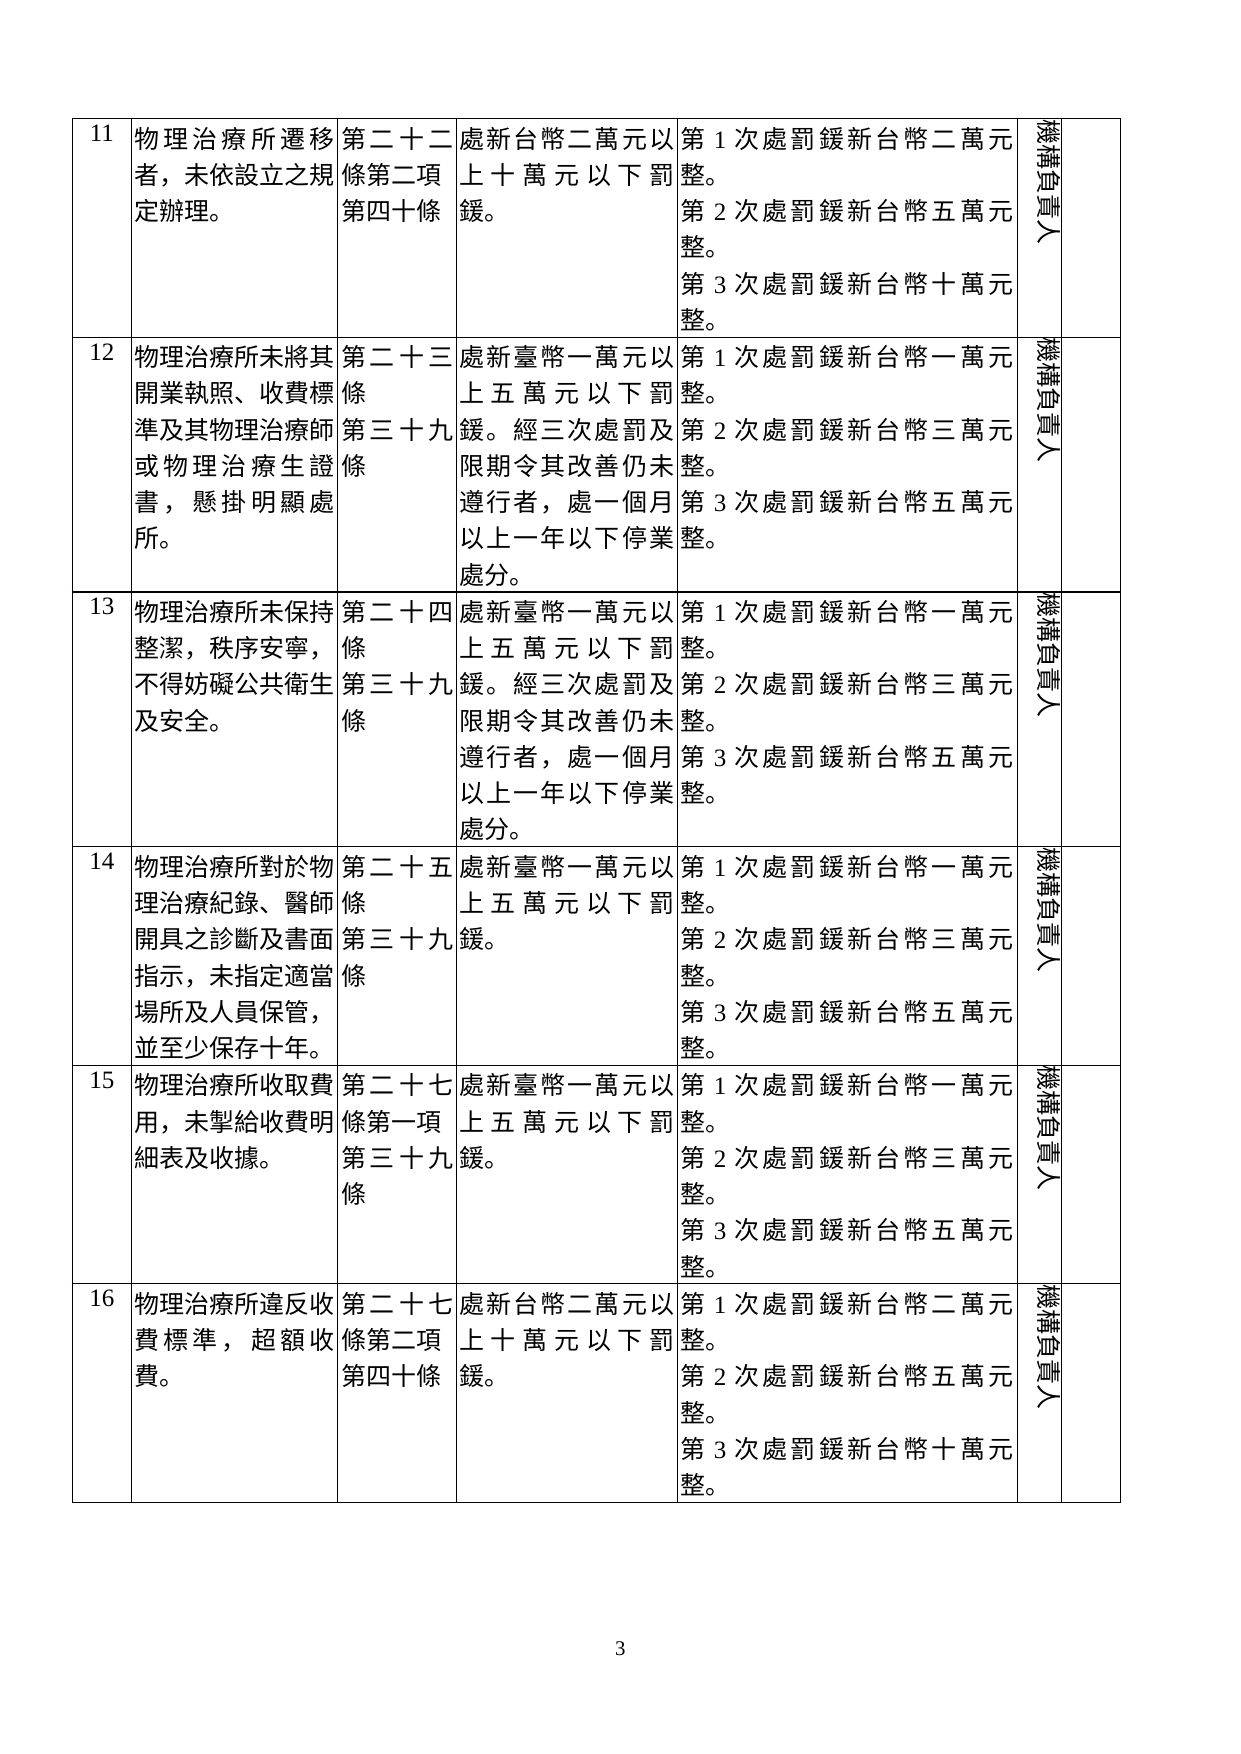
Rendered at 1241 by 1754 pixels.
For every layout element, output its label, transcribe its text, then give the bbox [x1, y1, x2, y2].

table_cell [1062, 1284, 1120, 1502]
table_cell 處新台幣二萬元以上十萬元以下罰鍰。 [457, 119, 677, 337]
table_cell 物理治療所遷移者，未依設立之規定辦理。 [132, 119, 337, 337]
table_cell 物理治療所收取費用，未掣給收費明細表及收據。 [132, 1066, 337, 1283]
table_cell 12 [73, 338, 131, 591]
table_cell 處新臺幣一萬元以上五萬元以下罰鍰。經三次處罰及限期令其改善仍未遵行者，處一個月以上一年以下停業處分。 [457, 338, 677, 591]
table_cell 機構負責人 [1018, 338, 1061, 591]
table_cell 處新台幣二萬元以上十萬元以下罰鍰。 [457, 1284, 677, 1502]
table_cell 13 [73, 593, 131, 846]
table_cell 處新臺幣一萬元以上五萬元以下罰鍰。經三次處罰及限期令其改善仍未遵行者，處一個月以上一年以下停業處分。 [457, 593, 677, 846]
table_cell 第二十四條 第三十九條 [338, 593, 456, 846]
table_cell 14 [73, 847, 131, 1065]
table_cell 第二十七條第一項 第三十九條 [338, 1066, 456, 1283]
table_cell 處新臺幣一萬元以上五萬元以下罰鍰。 [457, 1066, 677, 1283]
table_cell [1062, 338, 1120, 591]
table_cell [1062, 1066, 1120, 1283]
table_cell 第1次處罰鍰新台幣二萬元整。 第2次處罰鍰新台幣五萬元整。 第3次處罰鍰新台幣十萬元整。 [678, 119, 1017, 337]
table_cell 處新臺幣一萬元以上五萬元以下罰鍰。 [457, 847, 677, 1065]
table_cell 第二十七條第二項 第四十條 [338, 1284, 456, 1502]
table_cell 物理治療所違反收費標準，超額收費。 [132, 1284, 337, 1502]
table_cell 機構負責人 [1018, 593, 1061, 846]
table_cell 第1次處罰鍰新台幣二萬元整。 第2次處罰鍰新台幣五萬元整。 第3次處罰鍰新台幣十萬元整。 [678, 1284, 1017, 1502]
table_cell 機構負責人 [1018, 1284, 1061, 1502]
table_cell 第1次處罰鍰新台幣一萬元整。 第2次處罰鍰新台幣三萬元整。 第3次處罰鍰新台幣五萬元整。 [678, 847, 1017, 1065]
table_cell 機構負責人 [1018, 119, 1061, 337]
table_cell 第1次處罰鍰新台幣一萬元整。 第2次處罰鍰新台幣三萬元整。 第3次處罰鍰新台幣五萬元整。 [678, 593, 1017, 846]
table_cell 物理治療所未保持整潔，秩序安寧，不得妨礙公共衛生及安全。 [132, 593, 337, 846]
table_cell [1062, 593, 1120, 846]
table_cell 11 [73, 119, 131, 337]
table_cell 物理治療所對於物理治療紀錄、醫師開具之診斷及書面指示，未指定適當場所及人員保管，並至少保存十年。 [132, 847, 337, 1065]
table_cell 第二十三條 第三十九條 [338, 338, 456, 591]
table_cell 第1次處罰鍰新台幣一萬元整。 第2次處罰鍰新台幣三萬元整。 第3次處罰鍰新台幣五萬元整。 [678, 338, 1017, 591]
table_cell 16 [73, 1284, 131, 1502]
table_cell 物理治療所未將其開業執照、收費標準及其物理治療師或物理治療生證書，懸掛明顯處所。 [132, 338, 337, 591]
table_cell 第1次處罰鍰新台幣一萬元整。 第2次處罰鍰新台幣三萬元整。 第3次處罰鍰新台幣五萬元整。 [678, 1066, 1017, 1283]
table_cell 第二十五條 第三十九條 [338, 847, 456, 1065]
table_cell [1062, 119, 1120, 337]
table_cell 機構負責人 [1018, 1066, 1061, 1283]
table_cell 15 [73, 1066, 131, 1283]
table_cell 第二十二條第二項 第四十條 [338, 119, 456, 337]
table_cell [1062, 847, 1120, 1065]
table_cell 機構負責人 [1018, 847, 1061, 1065]
